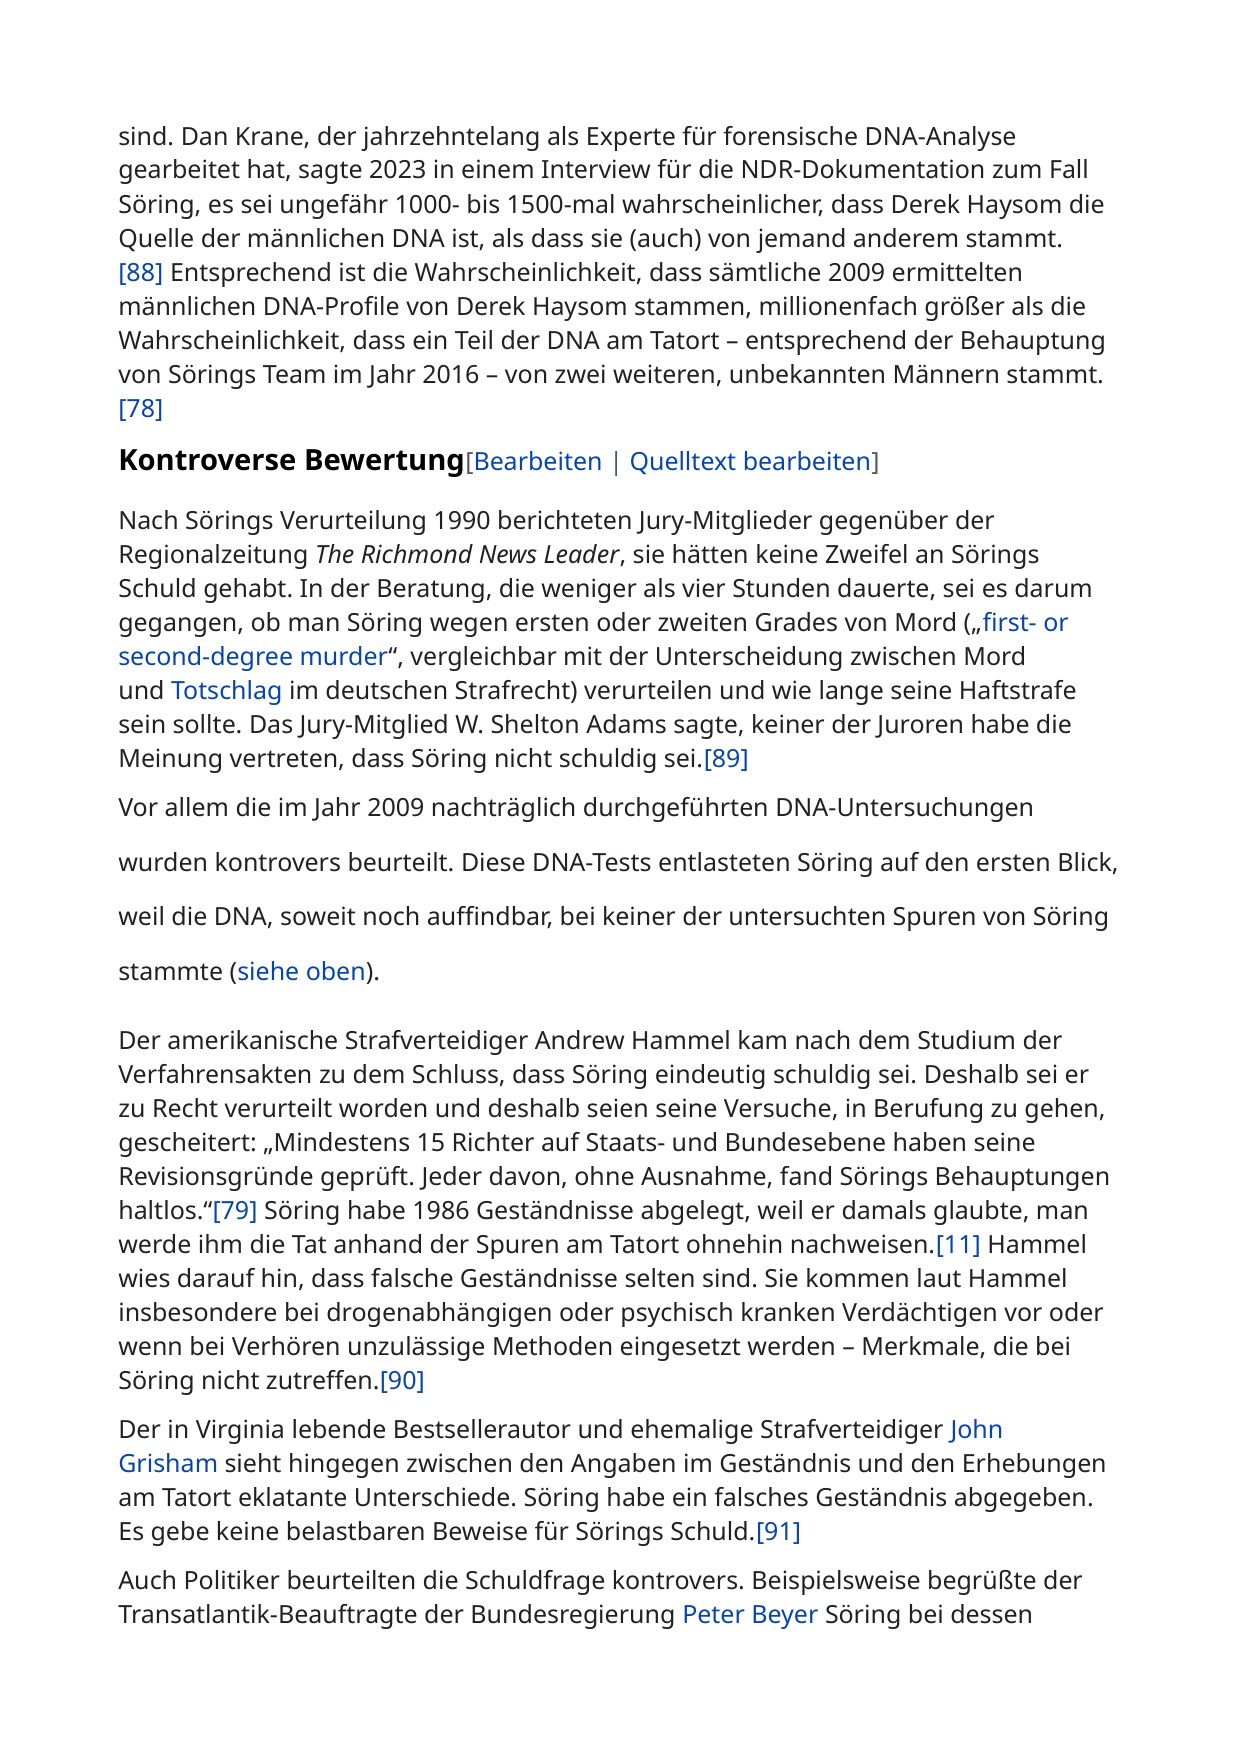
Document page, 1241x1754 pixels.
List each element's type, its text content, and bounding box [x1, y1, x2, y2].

subtitle Kontroverse Bewertung[Bearbeiten | Quelltext bearbeiten] [118, 439, 1122, 479]
text Der amerikanische Strafverteidiger Andrew Hammel kam nach dem Studium der Verfahrensakten zu dem Schluss, dass Söring eindeutig schuldig sei. Deshalb sei er zu Recht verurteilt worden und deshalb seien seine Versuche, in Berufung zu gehen, gescheitert: „Mindestens 15 Richter auf Staats- und Bundesebene haben seine Revisionsgründe geprüft. Jeder davon, ohne Ausnahme, fand Sörings Behauptungen haltlos.“[79] Söring habe 1986 Geständnisse abgelegt, weil er damals glaubte, man werde ihm die Tat anhand der Spuren am Tatort ohnehin nachweisen.[11] Hammel wies darauf hin, dass falsche Geständnisse selten sind. Sie kommen laut Hammel insbesondere bei drogenabhängigen oder psychisch kranken Verdächtigen vor oder wenn bei Verhören unzulässige Methoden eingesetzt werden – Merkmale, die bei Söring nicht zutreffen.[90] [118, 1022, 1122, 1397]
text Auch Politiker beurteilten die Schuldfrage kontrovers. Beispielsweise begrüßte der Transatlantik-Beauftragte der Bundesregierung Peter Beyer Söring bei dessen [118, 1562, 1122, 1631]
text Nach Sörings Verurteilung 1990 berichteten Jury-Mitglieder gegenüber der Regionalzeitung The Richmond News Leader, sie hätten keine Zweifel an Sörings Schuld gehabt. In der Beratung, die weniger als vier Stunden dauerte, sei es darum gegangen, ob man Söring wegen ersten oder zweiten Grades von Mord („first- or second-degree murder“, vergleichbar mit der Unterscheidung zwischen Mord und Totschlag im deutschen Strafrecht) verurteilen und wie lange seine Haftstrafe sein sollte. Das Jury-Mitglied W. Shelton Adams sagte, keiner der Juroren habe die Meinung vertreten, dass Söring nicht schuldig sei.[89] [118, 503, 1122, 775]
text sind. Dan Krane, der jahrzehntelang als Experte für forensische DNA-Analyse gearbeitet hat, sagte 2023 in einem Interview für die NDR-Dokumentation zum Fall Söring, es sei ungefähr 1000- bis 1500-mal wahrscheinlicher, dass Derek Haysom die Quelle der männlichen DNA ist, als dass sie (auch) von jemand anderem stammt.[88] Entsprechend ist die Wahrscheinlichkeit, dass sämtliche 2009 ermittelten männlichen DNA-Profile von Derek Haysom stammen, millionenfach größer als die Wahrscheinlichkeit, dass ein Teil der DNA am Tatort – entsprechend der Behauptung von Sörings Team im Jahr 2016 – von zwei weiteren, unbekannten Männern stammt.[78] [118, 118, 1122, 425]
text Vor allem die im Jahr 2009 nachträglich durchgeführten DNA-Untersuchungen wurden kontrovers beurteilt. Diese DNA-Tests entlasteten Söring auf den ersten Blick, weil die DNA, soweit noch auffindbar, bei keiner der untersuchten Spuren von Söring stammte (siehe oben). [118, 790, 1122, 987]
text Der in Virginia lebende Bestsellerautor und ehemalige Strafverteidiger John Grisham sieht hingegen zwischen den Angaben im Geständnis und den Erhebungen am Tatort eklatante Unterschiede. Söring habe ein falsches Geständnis abgegeben. Es gebe keine belastbaren Beweise für Sörings Schuld.[91] [118, 1412, 1122, 1548]
